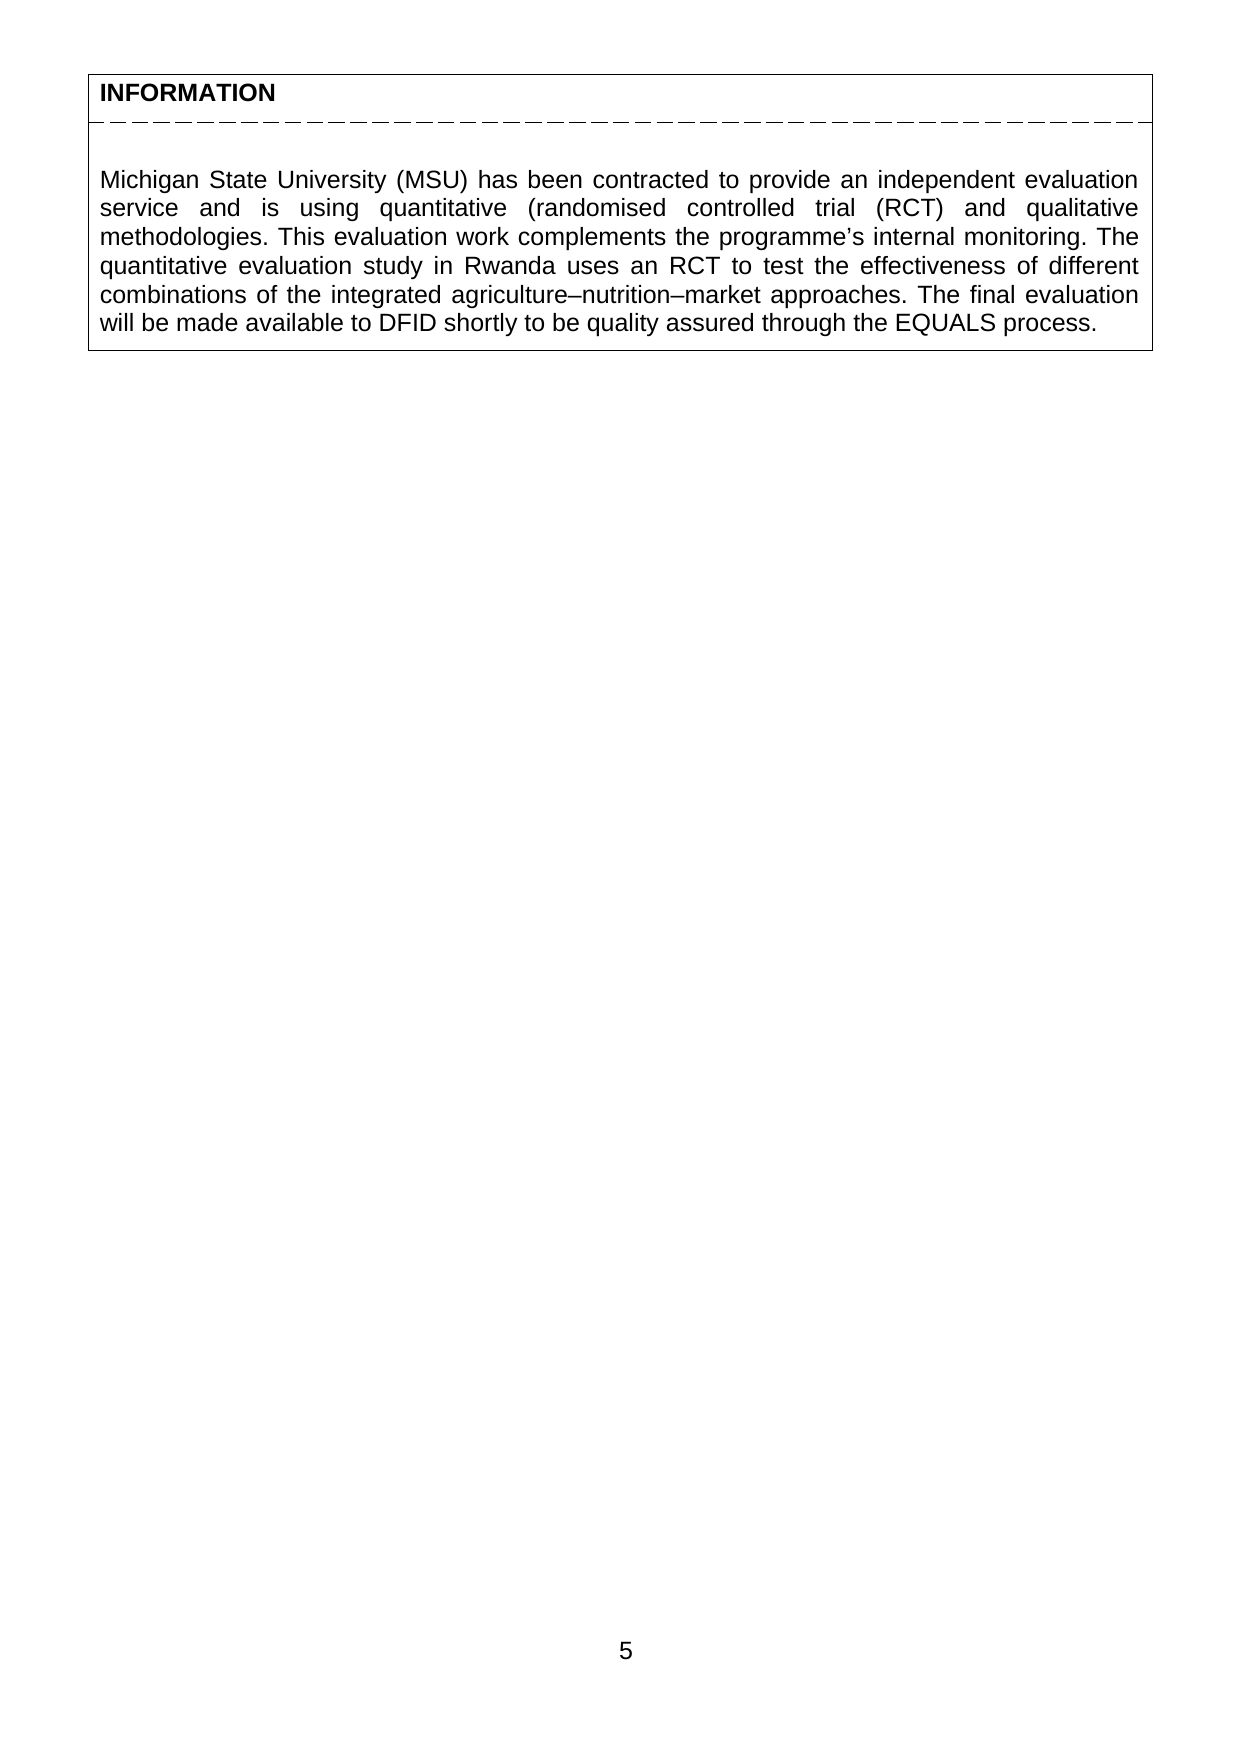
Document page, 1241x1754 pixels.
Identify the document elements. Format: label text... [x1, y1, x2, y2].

table_header INFORMATION [89, 75, 1152, 122]
table_cell Michigan State University (MSU) has been contracted to provide an independent evaluation service and is using quantitative (randomised controlled trial (RCT) and qualitative methodologies. This evaluation work complements the programme’s internal monitoring. The quantitative evaluation study in Rwanda uses an RCT to test the effectiveness of different combinations of the integrated agriculture–nutrition–market approaches. The final evaluation will be made available to DFID shortly to be quality assured through the EQUALS process. [89, 122, 1152, 349]
